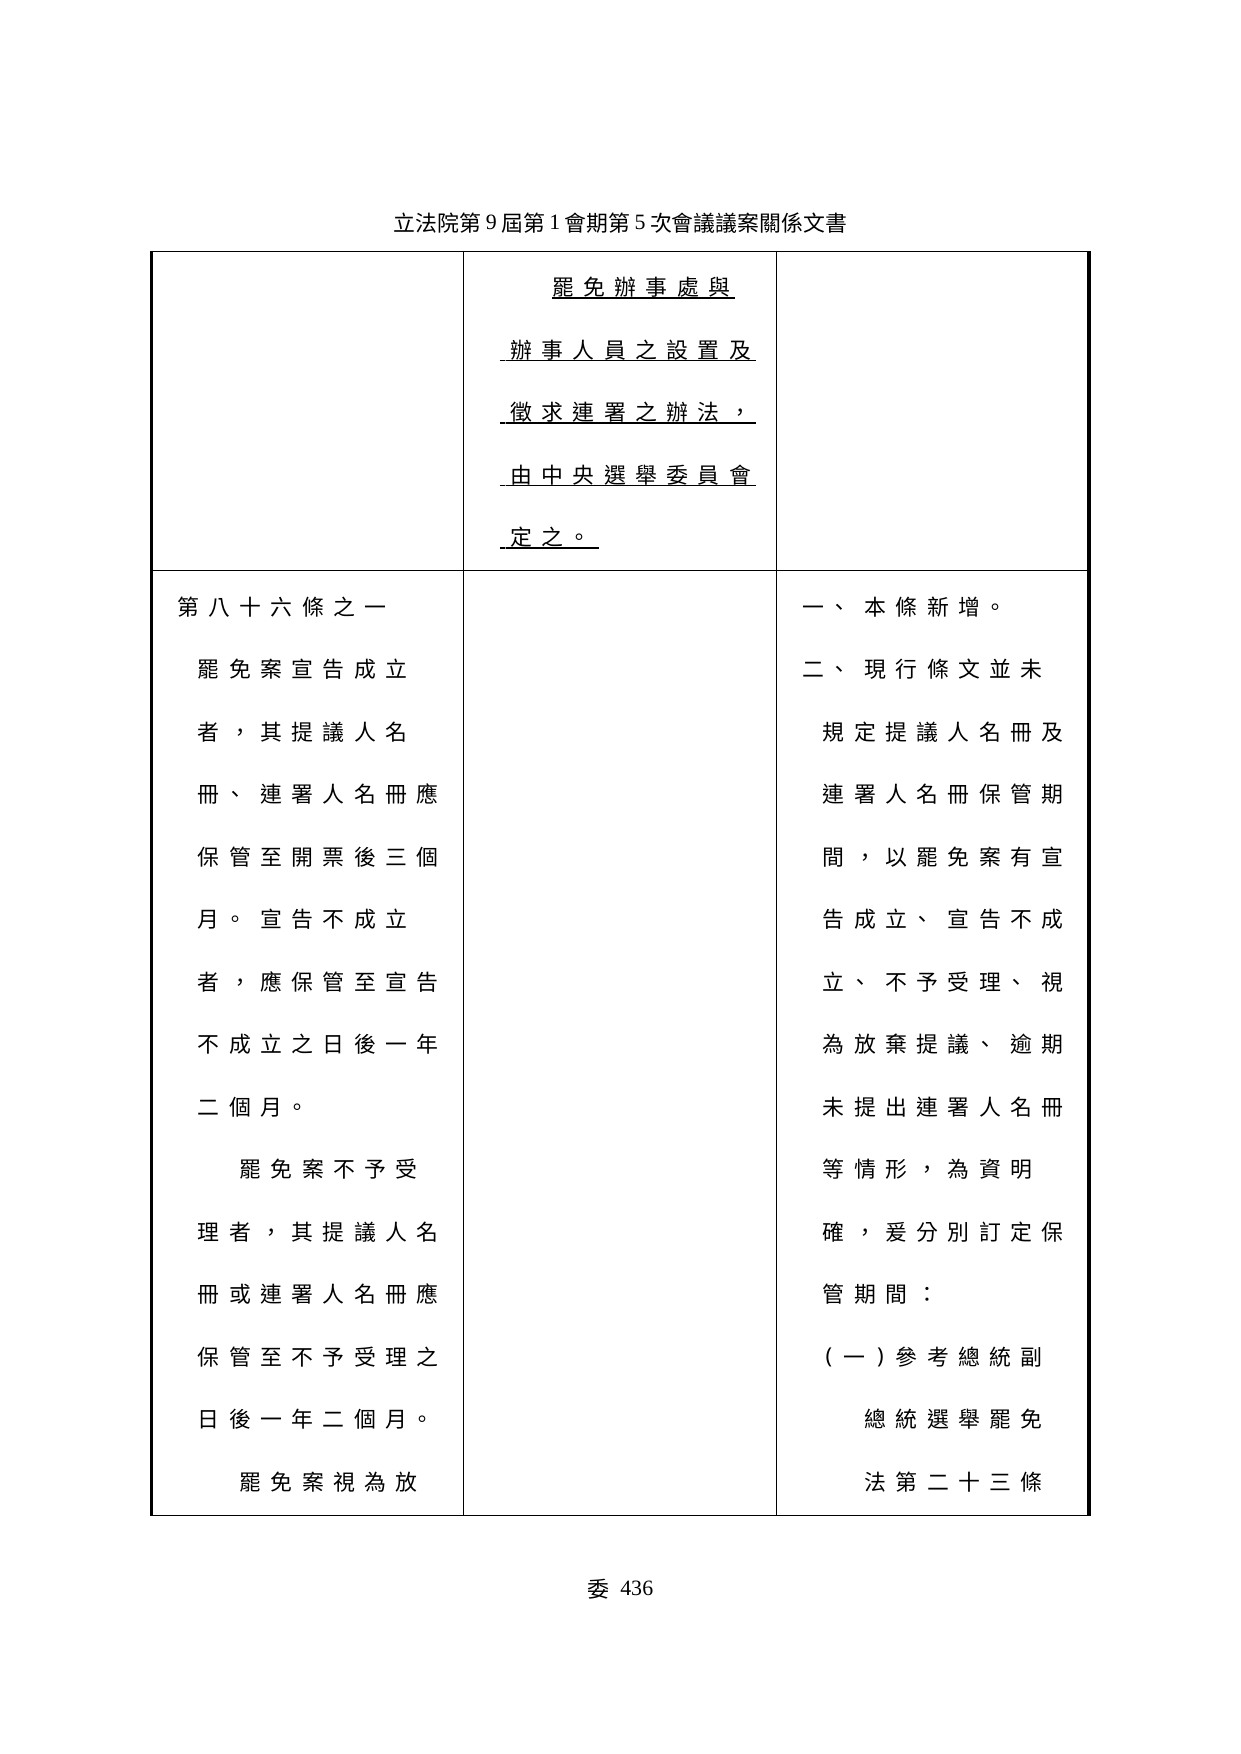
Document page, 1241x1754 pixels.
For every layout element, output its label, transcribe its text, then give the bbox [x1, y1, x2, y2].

table_cell 罷免辦事處與辦事人員之設置及徵求連署之辦法，由中央選舉委員會定之。 [464, 252, 776, 570]
table_cell 第八十六條之一 罷免案宣告成立者，其提議人名冊、連署人名冊應保管至開票後三個月。宣告不成立者，應保管至宣告不成立之日後一年二個月。 罷免案不予受理者，其提議人名冊或連署人名冊應保管至不予受理之日後一年二個月。 罷免案視為放 [153, 571, 463, 1514]
table_cell 一、本條新增。 二、現行條文並未規定提議人名冊及連署人名冊保管期間，以罷免案有宣告成立、宣告不成立、不予受理、視為放棄提議、逾期未提出連署人名冊等情形，為資明確，爰分別訂定保管期間： (一)參考總統副總統選舉罷免法第二十三條 [777, 571, 1087, 1514]
table_cell [777, 252, 1087, 570]
table_cell [153, 252, 463, 570]
table_cell [464, 571, 776, 1514]
